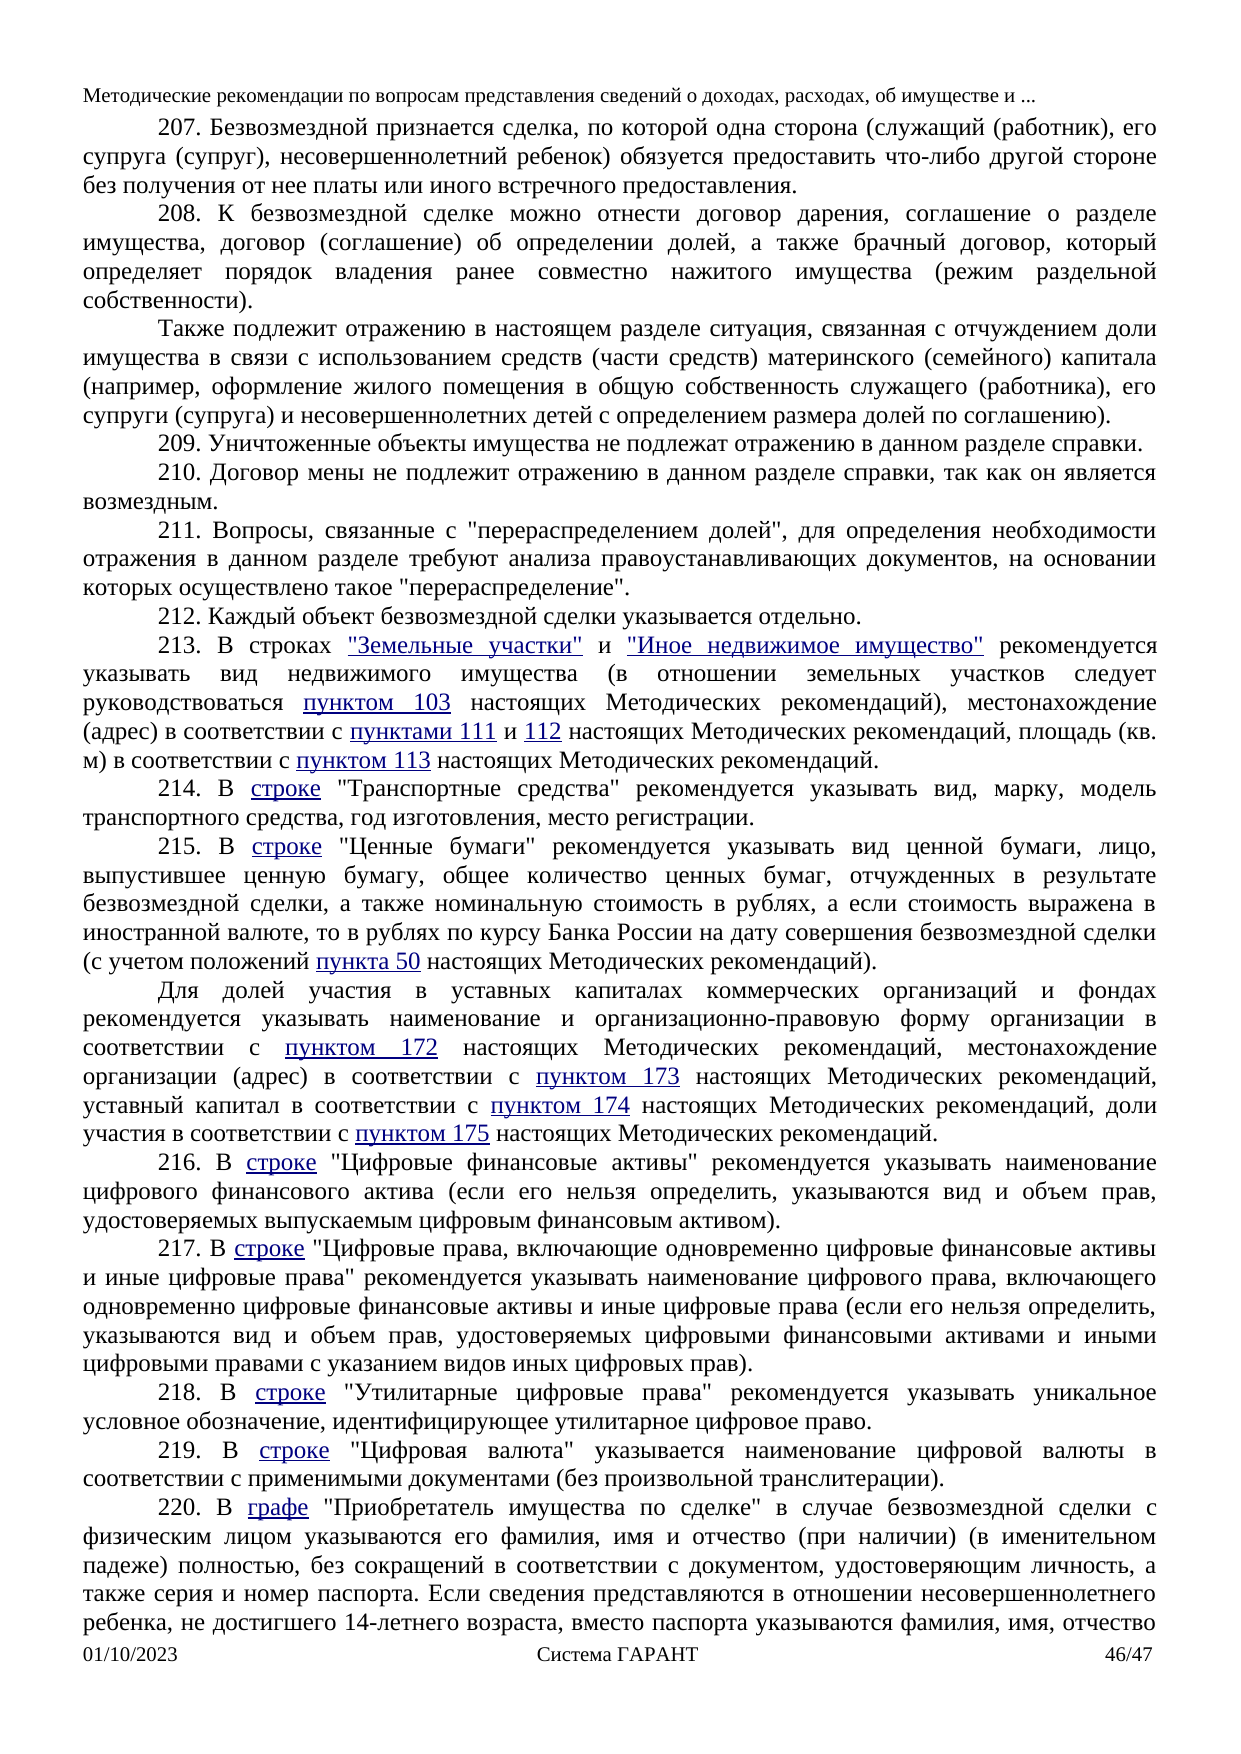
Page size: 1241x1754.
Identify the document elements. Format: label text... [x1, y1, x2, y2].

text 216. В строке "Цифровые финансовые активы" рекомендуется указывать наименование цифрового финансового актива (если его нельзя определить, указываются вид и объем прав, удостоверяемых выпускаемым цифровым финансовым активом). [83, 1147, 1157, 1233]
text 215. В строке "Ценные бумаги" рекомендуется указывать вид ценной бумаги, лицо, выпустившее ценную бумагу, общее количество ценных бумаг, отчужденных в результате безвозмездной сделки, а также номинальную стоимость в рублях, а если стоимость выражена в иностранной валюте, то в рублях по курсу Банка России на дату совершения безвозмездной сделки (с учетом положений пункта 50 настоящих Методических рекомендаций). [83, 831, 1157, 975]
text 217. В строке "Цифровые права, включающие одновременно цифровые финансовые активы и иные цифровые права" рекомендуется указывать наименование цифрового права, включающего одновременно цифровые финансовые активы и иные цифровые права (если его нельзя определить, указываются вид и объем прав, удостоверяемых цифровыми финансовыми активами и иными цифровыми правами с указанием видов иных цифровых прав). [83, 1233, 1157, 1377]
text 213. В строках "Земельные участки" и "Иное недвижимое имущество" рекомендуется указывать вид недвижимого имущества (в отношении земельных участков следует руководствоваться пунктом 103 настоящих Методических рекомендаций), местонахождение (адрес) в соответствии с пунктами 111 и 112 настоящих Методических рекомендаций, площадь (кв. м) в соответствии с пунктом 113 настоящих Методических рекомендаций. [83, 630, 1157, 773]
text 208. К безвозмездной сделке можно отнести договор дарения, соглашение о разделе имущества, договор (соглашение) об определении долей, а также брачный договор, который определяет порядок владения ранее совместно нажитого имущества (режим раздельной собственности). [83, 198, 1157, 313]
text 209. Уничтоженные объекты имущества не подлежат отражению в данном разделе справки. [83, 428, 1157, 457]
text 220. В графе "Приобретатель имущества по сделке" в случае безвозмездной сделки с физическим лицом указываются его фамилия, имя и отчество (при наличии) (в именительном падеже) полностью, без сокращений в соответствии с документом, удостоверяющим личность, а также серия и номер паспорта. Если сведения представляются в отношении несовершеннолетнего ребенка, не достигшего 14-летнего возраста, вместо паспорта указываются фамилия, имя, отчество [83, 1492, 1157, 1636]
text Для долей участия в уставных капиталах коммерческих организаций и фондах рекомендуется указывать наименование и организационно-правовую форму организации в соответствии с пунктом 172 настоящих Методических рекомендаций, местонахождение организации (адрес) в соответствии с пунктом 173 настоящих Методических рекомендаций, уставный капитал в соответствии с пунктом 174 настоящих Методических рекомендаций, доли участия в соответствии с пунктом 175 настоящих Методических рекомендаций. [83, 975, 1157, 1147]
text 211. Вопросы, связанные с "перераспределением долей", для определения необходимости отражения в данном разделе требуют анализа правоустанавливающих документов, на основании которых осуществлено такое "перераспределение". [83, 515, 1157, 601]
text 214. В строке "Транспортные средства" рекомендуется указывать вид, марку, модель транспортного средства, год изготовления, место регистрации. [83, 773, 1157, 831]
text 207. Безвозмездной признается сделка, по которой одна сторона (служащий (работник), его супруга (супруг), несовершеннолетний ребенок) обязуется предоставить что-либо другой стороне без получения от нее платы или иного встречного предоставления. [83, 112, 1157, 198]
text 210. Договор мены не подлежит отражению в данном разделе справки, так как он является возмездным. [83, 457, 1157, 515]
text Также подлежит отражению в настоящем разделе ситуация, связанная с отчуждением доли имущества в связи с использованием средств (части средств) материнского (семейного) капитала (например, оформление жилого помещения в общую собственность служащего (работника), его супруги (супруга) и несовершеннолетних детей с определением размера долей по соглашению). [83, 313, 1157, 428]
text 219. В строке "Цифровая валюта" указывается наименование цифровой валюты в соответствии с применимыми документами (без произвольной транслитерации). [83, 1435, 1157, 1492]
text 212. Каждый объект безвозмездной сделки указывается отдельно. [83, 601, 1157, 630]
text 218. В строке "Утилитарные цифровые права" рекомендуется указывать уникальное условное обозначение, идентифицирующее утилитарное цифровое право. [83, 1377, 1157, 1435]
